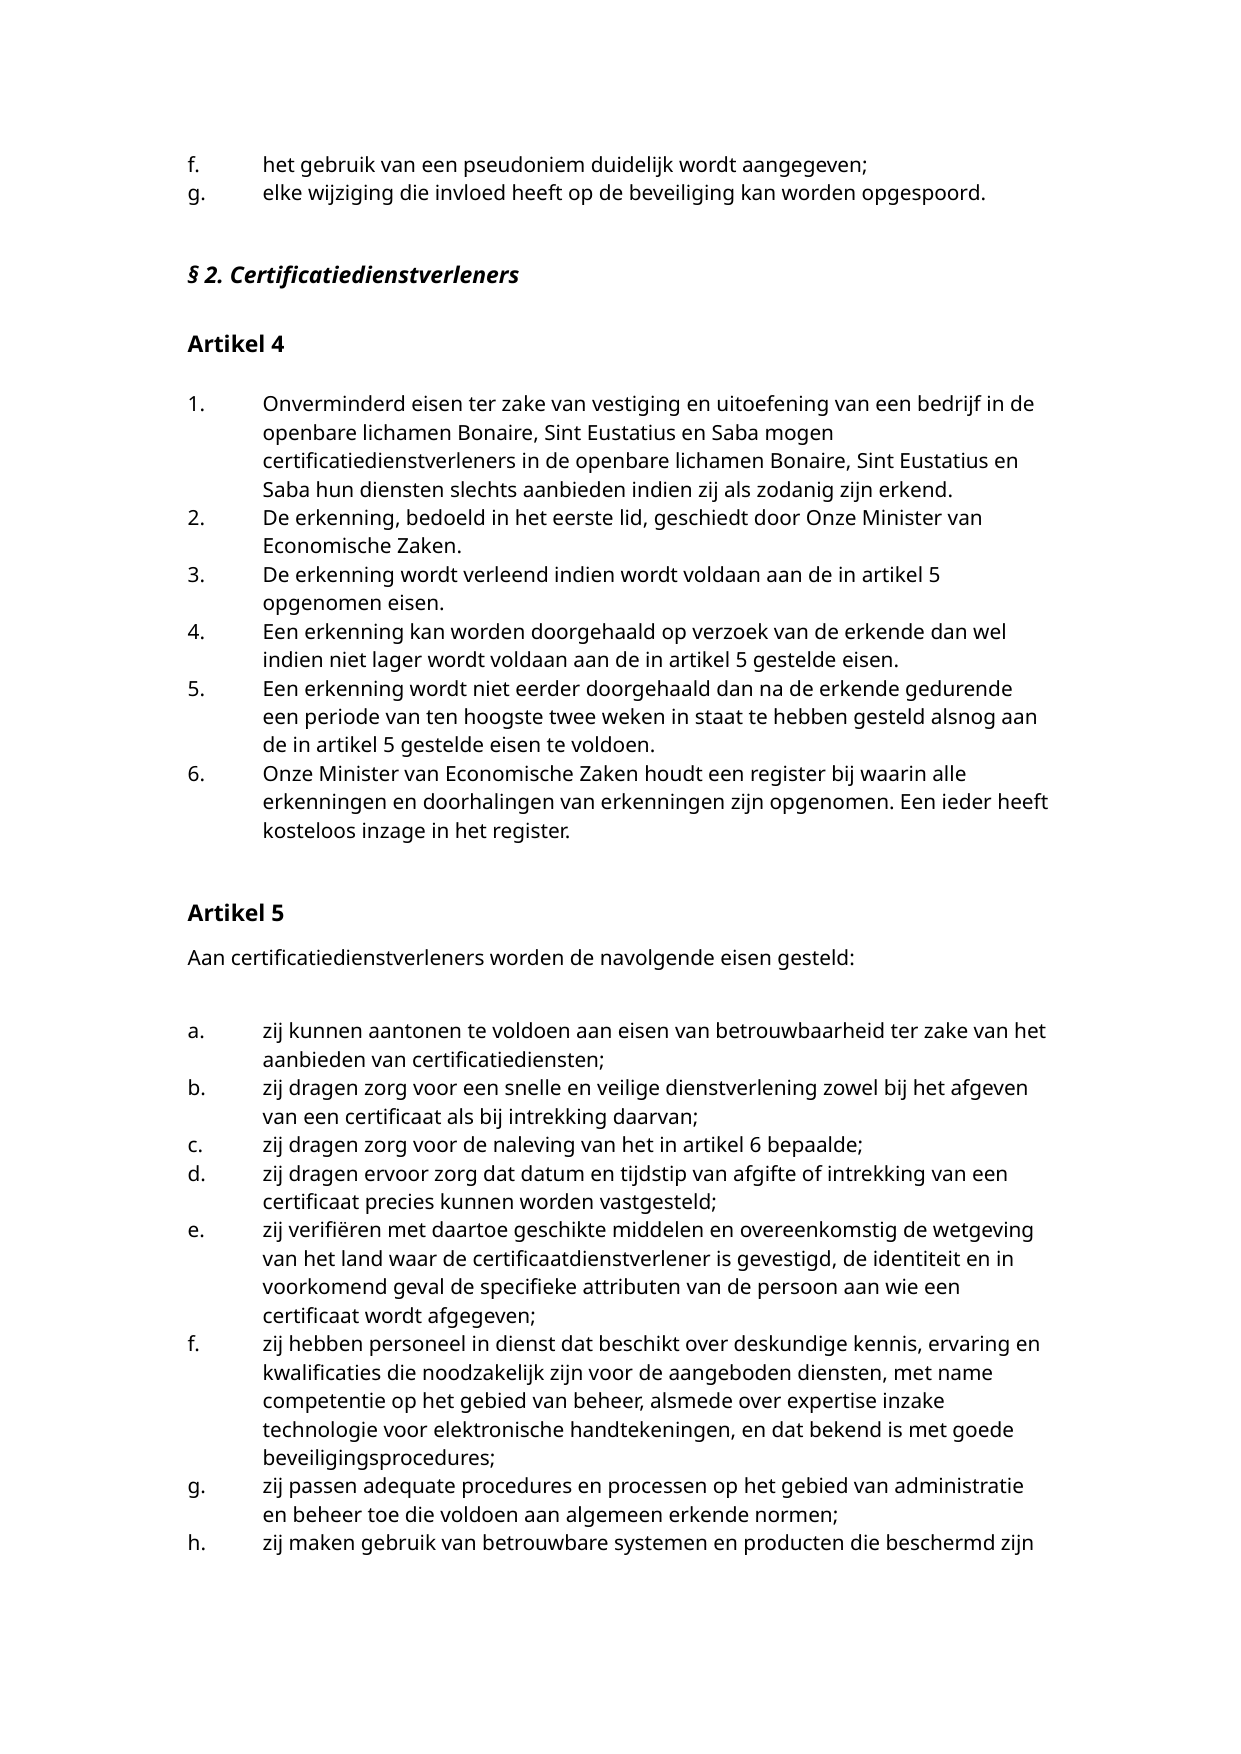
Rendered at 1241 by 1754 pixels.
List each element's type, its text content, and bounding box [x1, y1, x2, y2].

list elke wijziging die invloed heeft op de beveiliging kan worden opgespoord. [187, 178, 1053, 207]
subtitle Artikel 5 [187, 897, 1053, 928]
list zij dragen zorg voor de naleving van het in artikel 6 bepaalde; [187, 1130, 1053, 1159]
list zij passen adequate procedures en processen op het gebied van administratie en beheer toe die voldoen aan algemeen erkende normen; [187, 1472, 1053, 1528]
list zij verifiëren met daartoe geschikte middelen en overeenkomstig de wetgeving van het land waar de certificaatdienstverlener is gevestigd, de identiteit en in voorkomend geval de specifieke attributen van de persoon aan wie een certificaat wordt afgegeven; [187, 1216, 1053, 1329]
list Een erkenning wordt niet eerder doorgehaald dan na de erkende gedurende een periode van ten hoogste twee weken in staat te hebben gesteld alsnog aan de in artikel 5 gestelde eisen te voldoen. [187, 674, 1053, 759]
list zij maken gebruik van betrouwbare systemen en producten die beschermd zijn [187, 1528, 1053, 1557]
list De erkenning wordt verleend indien wordt voldaan aan de in artikel 5 opgenomen eisen. [187, 560, 1053, 617]
list Onverminderd eisen ter zake van vestiging en uitoefening van een bedrijf in de openbare lichamen Bonaire, Sint Eustatius en Saba mogen certificatiedienstverleners in de openbare lichamen Bonaire, Sint Eustatius en Saba hun diensten slechts aanbieden indien zij als zodanig zijn erkend. [187, 389, 1053, 503]
subtitle Artikel 4 [187, 328, 1053, 359]
list zij dragen zorg voor een snelle en veilige dienstverlening zowel bij het afgeven van een certificaat als bij intrekking daarvan; [187, 1073, 1053, 1130]
list De erkenning, bedoeld in het eerste lid, geschiedt door Onze Minister van Economische Zaken. [187, 503, 1053, 560]
list Onze Minister van Economische Zaken houdt een register bij waarin alle erkenningen en doorhalingen van erkenningen zijn opgenomen. Een ieder heeft kosteloos inzage in het register. [187, 759, 1053, 844]
list zij hebben personeel in dienst dat beschikt over deskundige kennis, ervaring en kwalificaties die noodzakelijk zijn voor de aangeboden diensten, met name competentie op het gebied van beheer, alsmede over expertise inzake technologie voor elektronische handtekeningen, en dat bekend is met goede beveiligingsprocedures; [187, 1329, 1053, 1472]
list Een erkenning kan worden doorgehaald op verzoek van de erkende dan wel indien niet lager wordt voldaan aan de in artikel 5 gestelde eisen. [187, 617, 1053, 674]
list zij kunnen aantonen te voldoen aan eisen van betrouwbaarheid ter zake van het aanbieden van certificatiediensten; [187, 1017, 1053, 1073]
list het gebruik van een pseudoniem duidelijk wordt aangegeven; [187, 150, 1053, 178]
list zij dragen ervoor zorg dat datum en tijdstip van afgifte of intrekking van een certificaat precies kunnen worden vastgesteld; [187, 1159, 1053, 1216]
text Aan certificatiedienstverleners worden de navolgende eisen gesteld: [187, 943, 1053, 972]
subtitle § 2. Certificatiedienstverleners [187, 259, 1053, 291]
